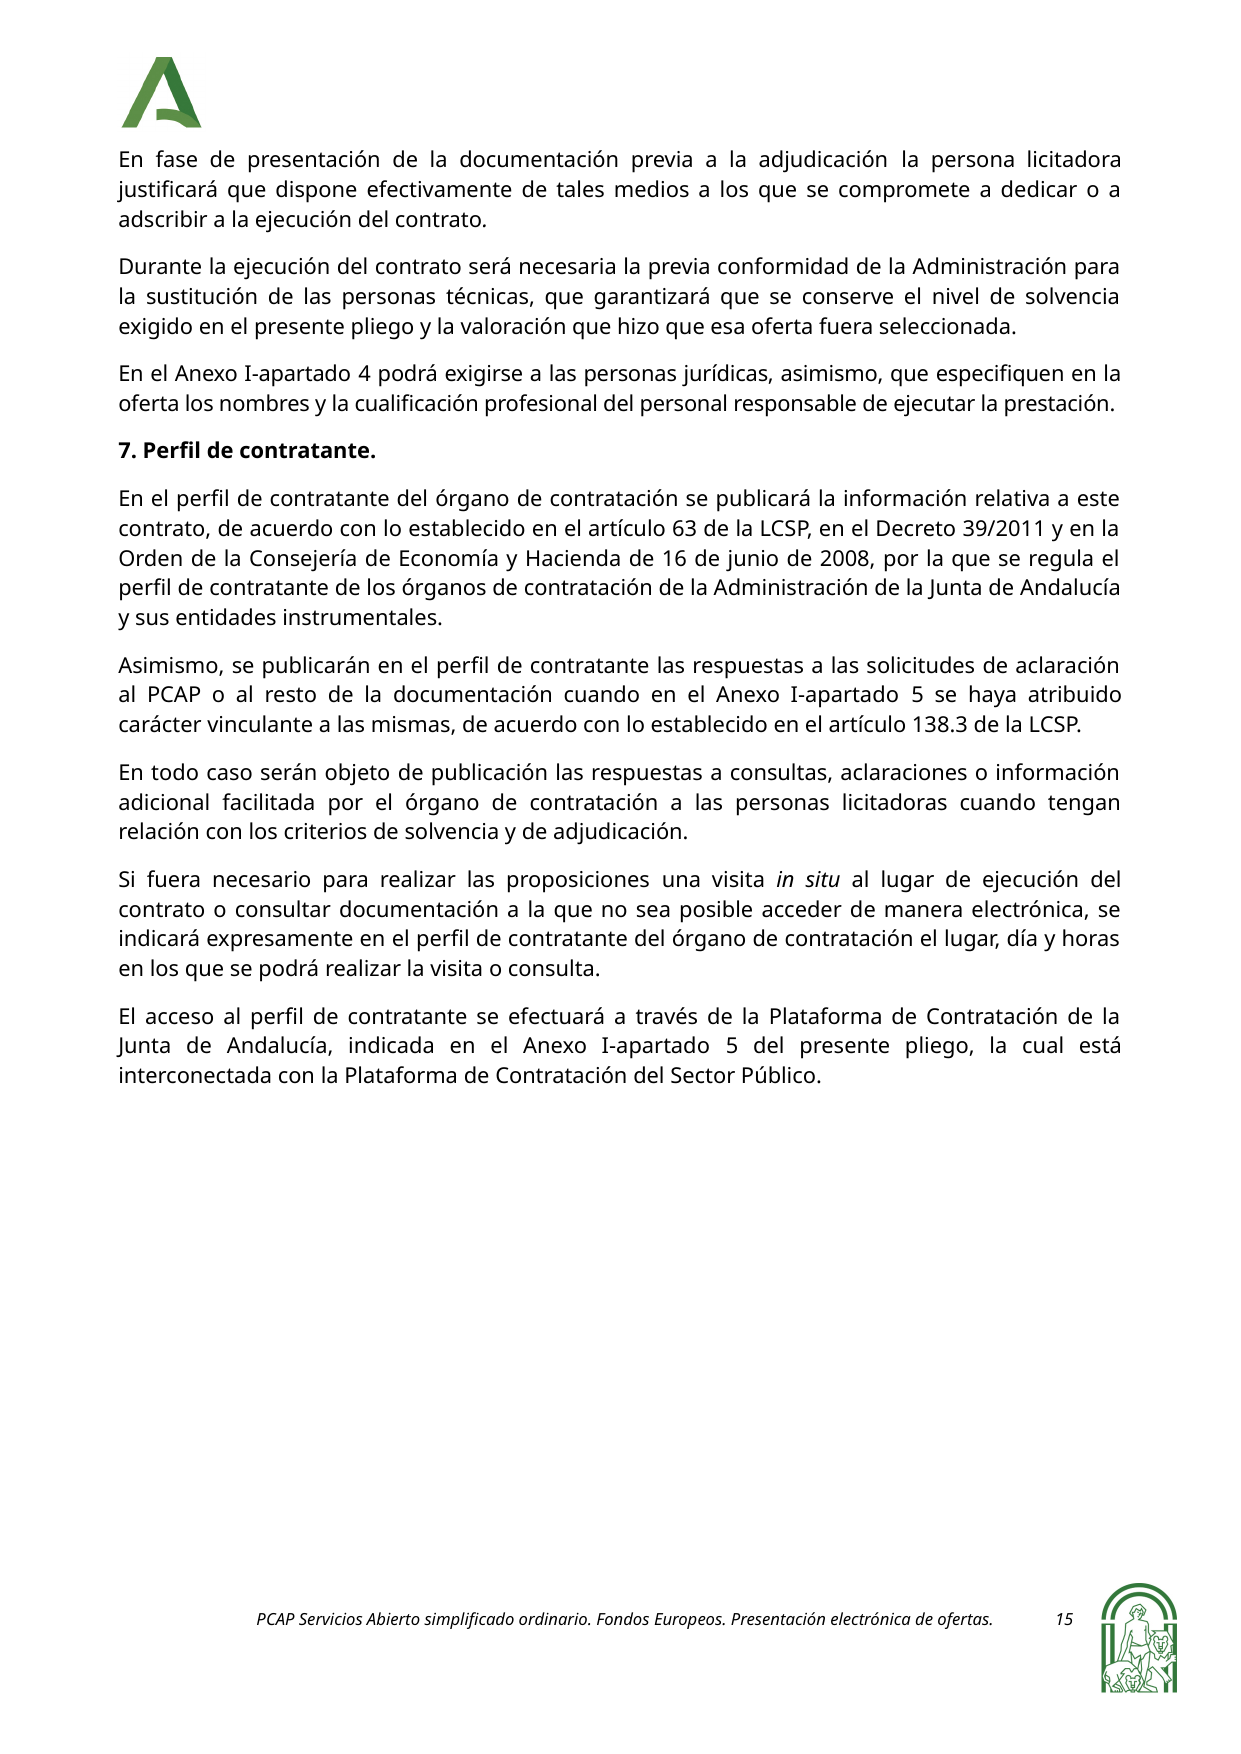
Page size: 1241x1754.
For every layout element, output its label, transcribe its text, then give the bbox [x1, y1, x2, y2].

subtitle 7. Perfil de contratante. [118, 436, 1122, 465]
text Si fuera necesario para realizar las proposiciones una visita in situ al lugar de ejecución del contrato o consultar documentación a la que no sea posible acceder de manera electrónica, se indicará expresamente en el perfil de contratante del órgano de contratación el lugar, día y horas en los que se podrá realizar la visita o consulta. [118, 864, 1122, 983]
picture [1100, 1582, 1178, 1694]
text Durante la ejecución del contrato será necesaria la previa conformidad de la Administración para la sustitución de las personas técnicas, que garantizará que se conserve el nivel de solvencia exigido en el presente pliego y la valoración que hizo que esa oferta fuera seleccionada. [118, 251, 1122, 341]
text En fase de presentación de la documentación previa a la adjudicación la persona licitadora justificará que dispone efectivamente de tales medios a los que se compromete a dedicar o a adscribir a la ejecución del contrato. [118, 144, 1122, 233]
text En el perfil de contratante del órgano de contratación se publicará la información relativa a este contrato, de acuerdo con lo establecido en el artículo 63 de la LCSP, en el Decreto 39/2011 y en la Orden de la Consejería de Economía y Hacienda de 16 de junio de 2008, por la que se regula el perfil de contratante de los órganos de contratación de la Administración de la Junta de Andalucía y sus entidades instrumentales. [118, 483, 1122, 632]
text Asimismo, se publicarán en el perfil de contratante las respuestas a las solicitudes de aclaración al PCAP o al resto de la documentación cuando en el Anexo I-apartado 5 se haya atribuido carácter vinculante a las mismas, de acuerdo con lo establecido en el artículo 138.3 de la LCSP. [118, 650, 1122, 739]
text En el Anexo I-apartado 4 podrá exigirse a las personas jurídicas, asimismo, que especifiquen en la oferta los nombres y la cualificación profesional del personal responsable de ejecutar la prestación. [118, 358, 1122, 418]
text En todo caso serán objeto de publicación las respuestas a consultas, aclaraciones o información adicional facilitada por el órgano de contratación a las personas licitadoras cuando tengan relación con los criterios de solvencia y de adjudicación. [118, 757, 1122, 846]
picture [117, 52, 206, 132]
text El acceso al perfil de contratante se efectuará a través de la Plataforma de Contratación de la Junta de Andalucía, indicada en el Anexo I-apartado 5 del presente pliego, la cual está interconectada con la Plataforma de Contratación del Sector Público. [118, 1001, 1122, 1090]
